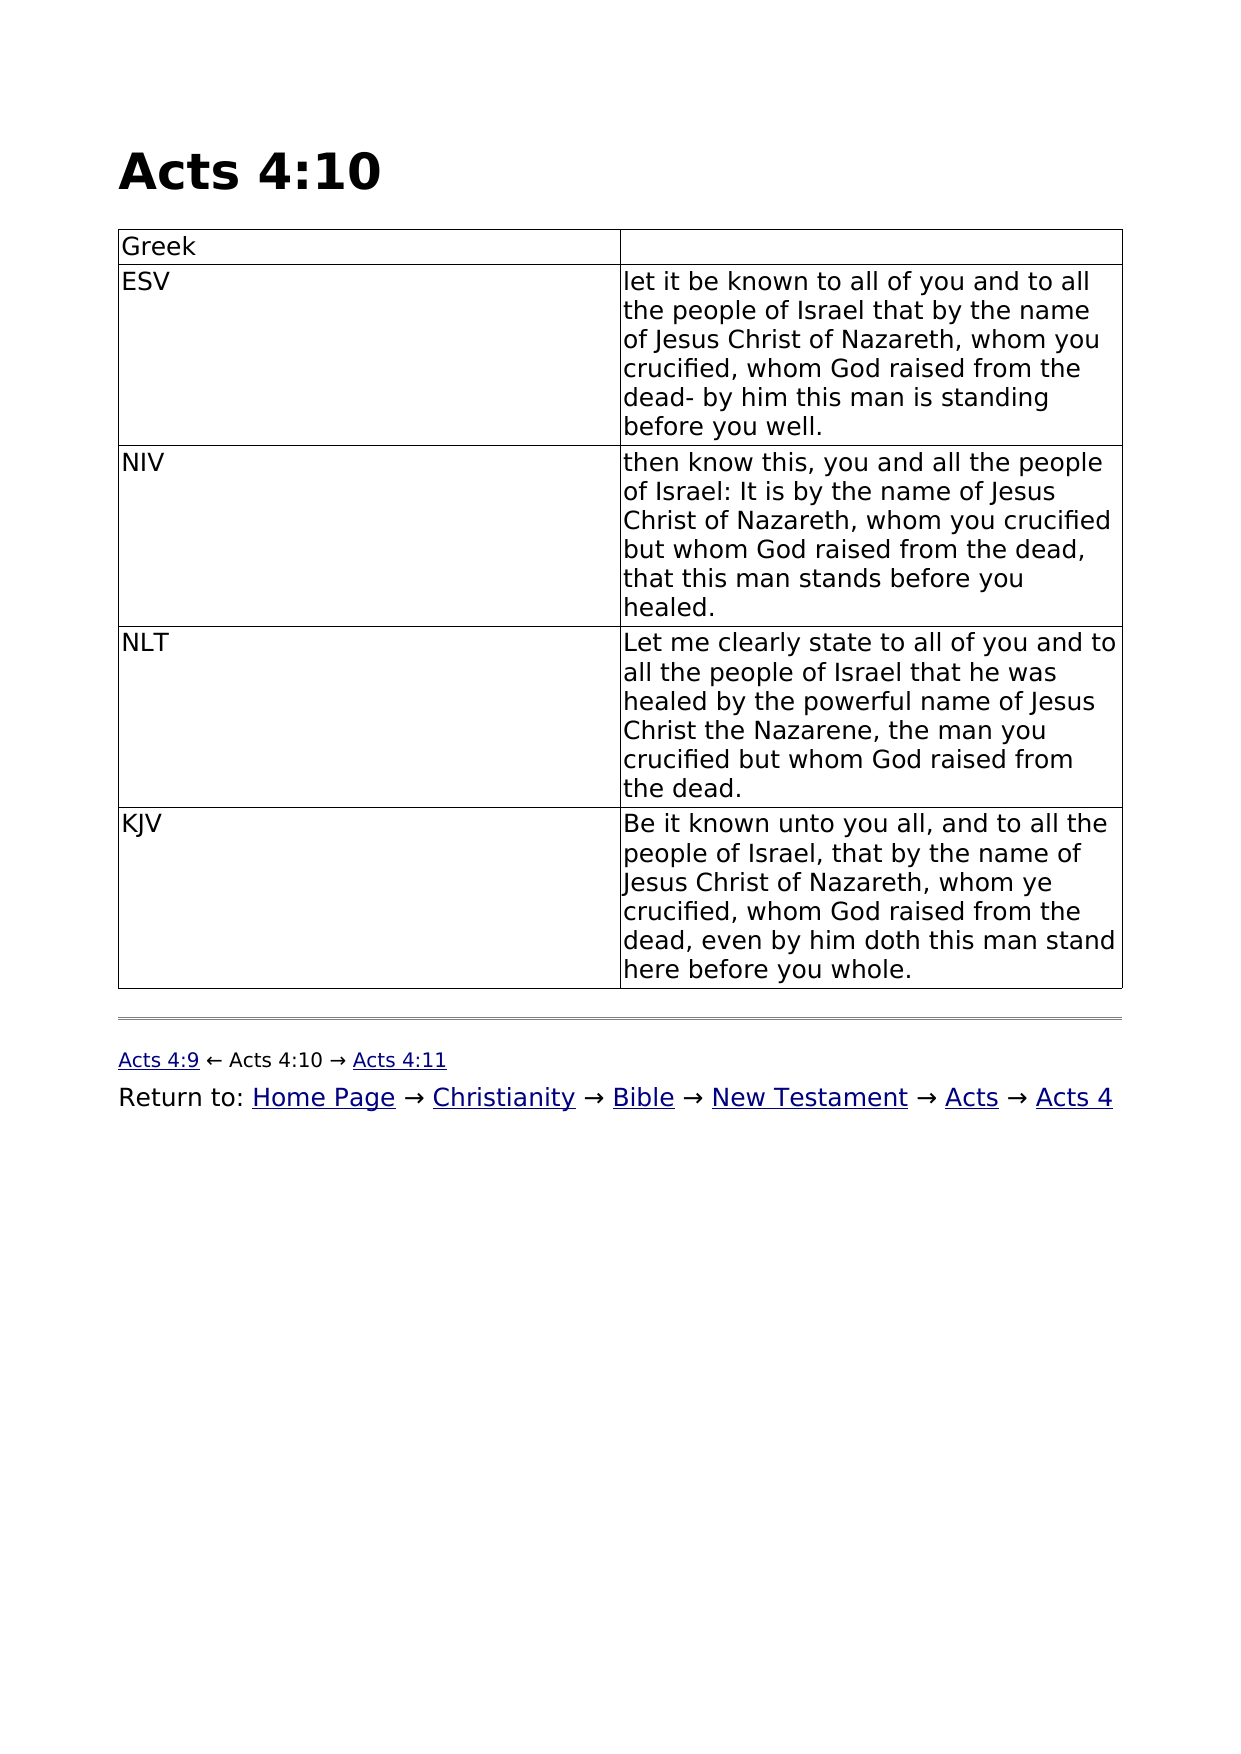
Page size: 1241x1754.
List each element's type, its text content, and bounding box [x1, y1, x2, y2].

table_cell let it be known to all of you and to all the people of Israel that by the name of Jesus Christ of Nazareth, whom you crucified, whom God raised from the dead- by him this man is standing before you well. [621, 265, 1122, 445]
text Return to: Home Page → Christianity → Bible → New Testament → Acts → Acts 4 [118, 1083, 1122, 1112]
table_cell NLT [119, 627, 620, 807]
table_cell NIV [119, 446, 620, 626]
table_header Greek [119, 230, 620, 264]
subtitle Acts 4:10 [118, 143, 1122, 201]
table_cell then know this, you and all the people of Israel: It is by the name of Jesus Christ of Nazareth, whom you crucified but whom God raised from the dead, that this man stands before you healed. [621, 446, 1122, 626]
table_cell ESV [119, 265, 620, 445]
table_cell Be it known unto you all, and to all the people of Israel, that by the name of Jesus Christ of Nazareth, whom ye crucified, whom God raised from the dead, even by him doth this man stand here before you whole. [621, 808, 1122, 987]
text Acts 4:9 ← Acts 4:10 → Acts 4:11 [118, 1049, 1122, 1083]
table_header [621, 230, 1122, 264]
table_cell KJV [119, 808, 620, 987]
table_cell Let me clearly state to all of you and to all the people of Israel that he was healed by the powerful name of Jesus Christ the Nazarene, the man you crucified but whom God raised from the dead. [621, 627, 1122, 807]
